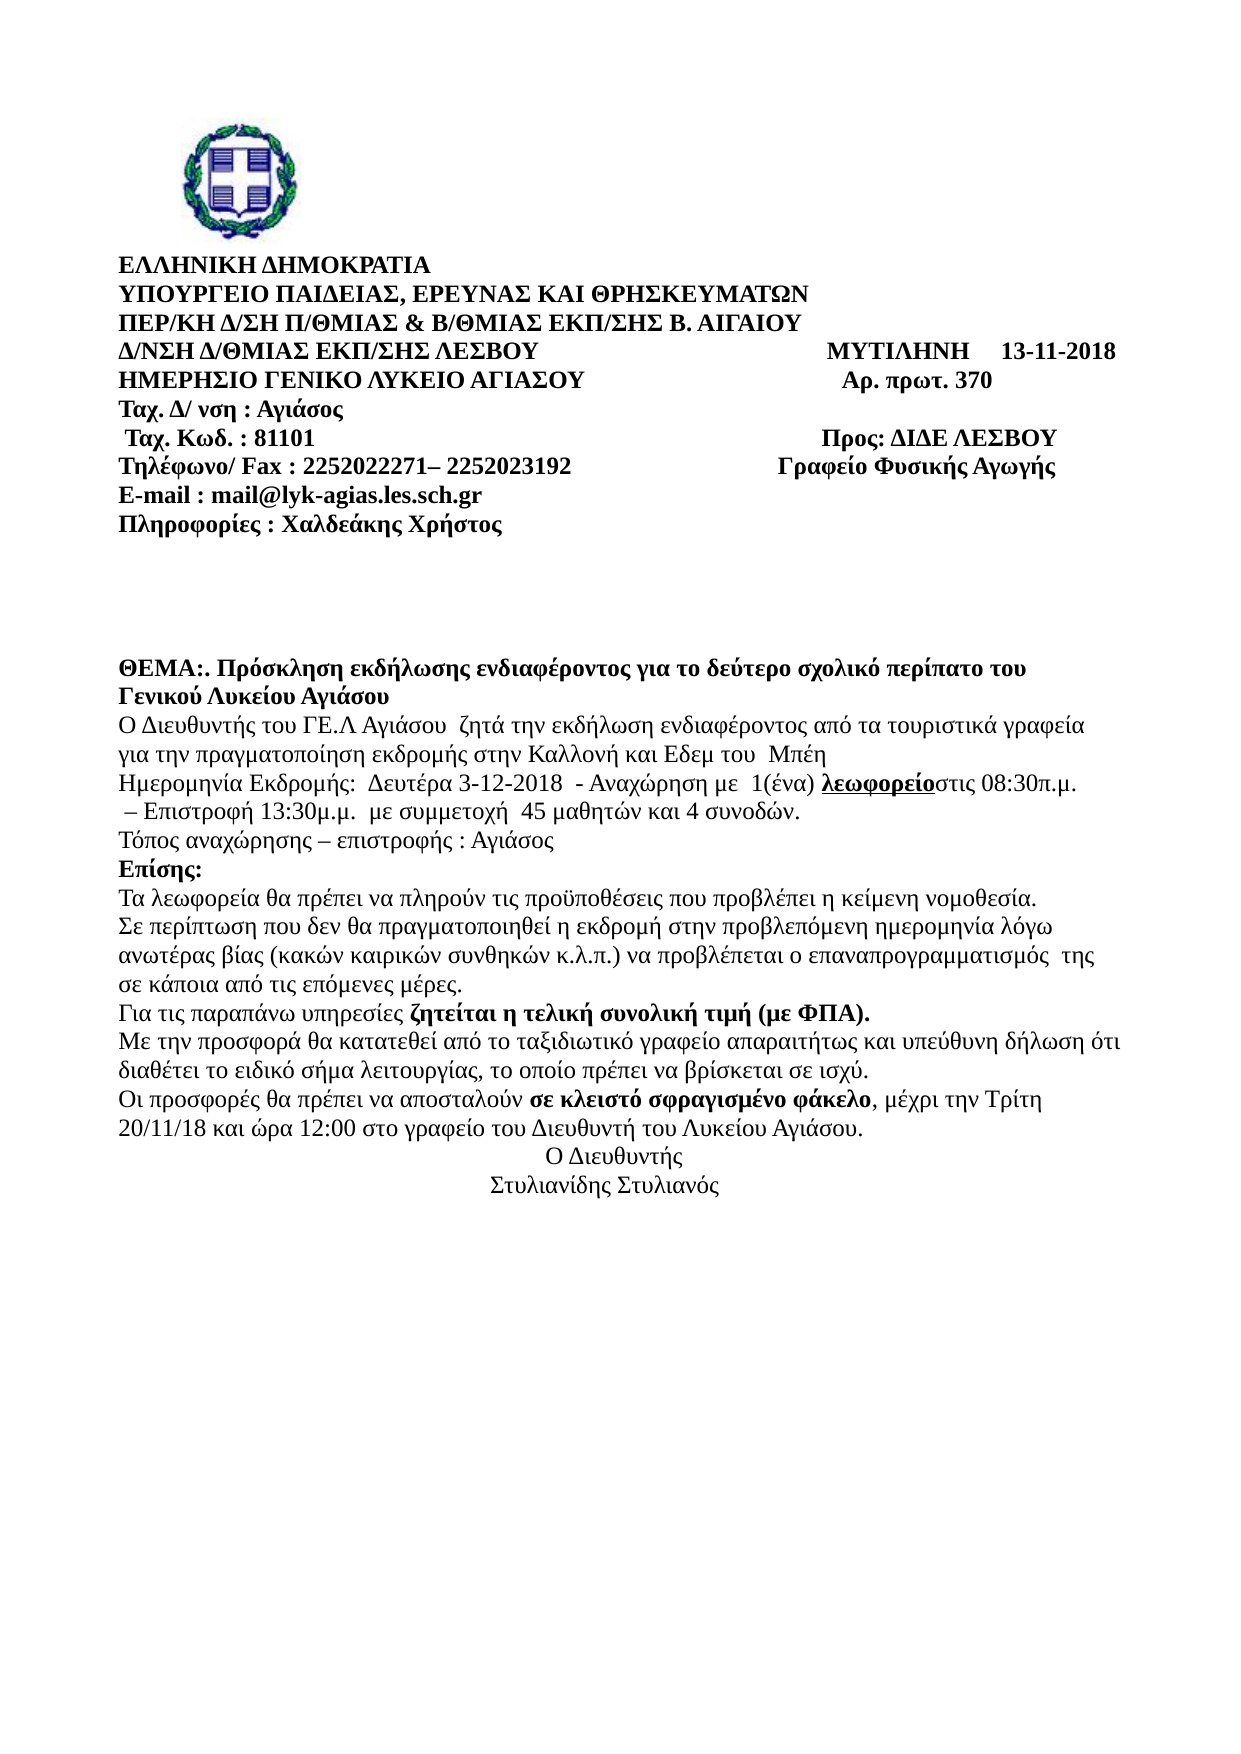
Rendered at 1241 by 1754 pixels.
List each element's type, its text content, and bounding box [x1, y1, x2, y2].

text Για τις παραπάνω υπηρεσίες ζητείται η τελική συνολική τιμή (με ΦΠΑ). [118, 998, 1122, 1026]
text ΗΜΕΡΗΣΙΟ ΓΕΝΙΚΟ ΛΥΚΕΙΟ ΑΓΙΑΣΟΥ Αρ. πρωτ. 370 [118, 365, 1122, 394]
text ΥΠΟΥΡΓΕΙΟ ΠΑΙΔΕΙΑΣ, ΕΡΕΥΝΑΣ ΚΑΙ ΘΡΗΣΚΕΥΜΑΤΩΝ [118, 279, 1122, 308]
text Επίσης: [118, 854, 1122, 883]
text Ταχ. Κωδ. : 81101 Προς: ΔΙΔΕ ΛΕΣΒΟΥ [118, 423, 1122, 451]
text E-mail : mail@lyk-agias.les.sch.gr [118, 480, 1122, 509]
text Σε περίπτωση που δεν θα πραγματοποιηθεί η εκδρομή στην προβλεπόμενη ημερομηνία λόγω ανωτέρας βίας (κακών καιρικών συνθηκών κ.λ.π.) να προβλέπεται ο επαναπρογραμματισμός της σε κάποια από τις επόμενες μέρες. [118, 911, 1122, 998]
text ΕΛΛΗΝΙΚΗ ΔΗΜΟΚΡΑΤΙΑ [118, 250, 1122, 279]
text Ημερομηνία Εκδρομής: Δευτέρα 3-12-2018 - Αναχώρηση με 1(ένα) λεωφορείοστις 08:30π.μ. [118, 768, 1122, 796]
text Τα λεωφορεία θα πρέπει να πληρούν τις προϋποθέσεις που προβλέπει η κείμενη νομοθεσία. [118, 883, 1122, 911]
picture [180, 118, 301, 245]
text Τόπος αναχώρησης – επιστροφής : Αγιάσος [118, 825, 1122, 854]
text Με την προσφορά θα κατατεθεί από το ταξιδιωτικό γραφείο απαραιτήτως και υπεύθυνη δήλωση ότι διαθέτει το ειδικό σήμα λειτουργίας, το οποίο πρέπει να βρίσκεται σε ισχύ. [118, 1026, 1122, 1084]
text Ο Διευθυντής του ΓΕ.Λ Αγιάσου ζητά την εκδήλωση ενδιαφέροντος από τα τουριστικά γραφεία για την πραγματοποίηση εκδρομής στην Καλλονή και Εδεμ του Μπέη [118, 710, 1122, 768]
text Ταχ. Δ/ νση : Αγιάσος [118, 394, 1122, 423]
text Ο Διευθυντής [118, 1141, 1122, 1170]
text Δ/ΝΣΗ Δ/ΘΜΙΑΣ ΕΚΠ/ΣΗΣ ΛΕΣΒΟΥ ΜΥΤΙΛΗΝΗ 13-11-2018 [118, 336, 1122, 365]
text Στυλιανίδης Στυλιανός [118, 1170, 1122, 1199]
text Τηλέφωνο/ Fax : 2252022271– 2252023192 Γραφείο Φυσικής Αγωγής [118, 451, 1122, 480]
text ΘΕΜΑ:. Πρόσκληση εκδήλωσης ενδιαφέροντος για το δεύτερο σχολικό περίπατο του Γενικού Λυκείου Αγιάσου [118, 653, 1122, 710]
text ΠΕΡ/ΚΗ Δ/ΣΗ Π/ΘΜΙΑΣ & Β/ΘΜΙΑΣ ΕΚΠ/ΣΗΣ Β. ΑΙΓΑΙΟΥ [118, 308, 1122, 336]
text – Επιστροφή 13:30μ.μ. με συμμετοχή 45 μαθητών και 4 συνοδών. [118, 796, 1122, 825]
text Οι προσφορές θα πρέπει να αποσταλούν σε κλειστό σφραγισμένο φάκελο, μέχρι την Τρίτη 20/11/18 και ώρα 12:00 στο γραφείο του Διευθυντή του Λυκείου Αγιάσου. [118, 1084, 1122, 1141]
text Πληροφορίες : Χαλδεάκης Χρήστος [118, 509, 1122, 538]
